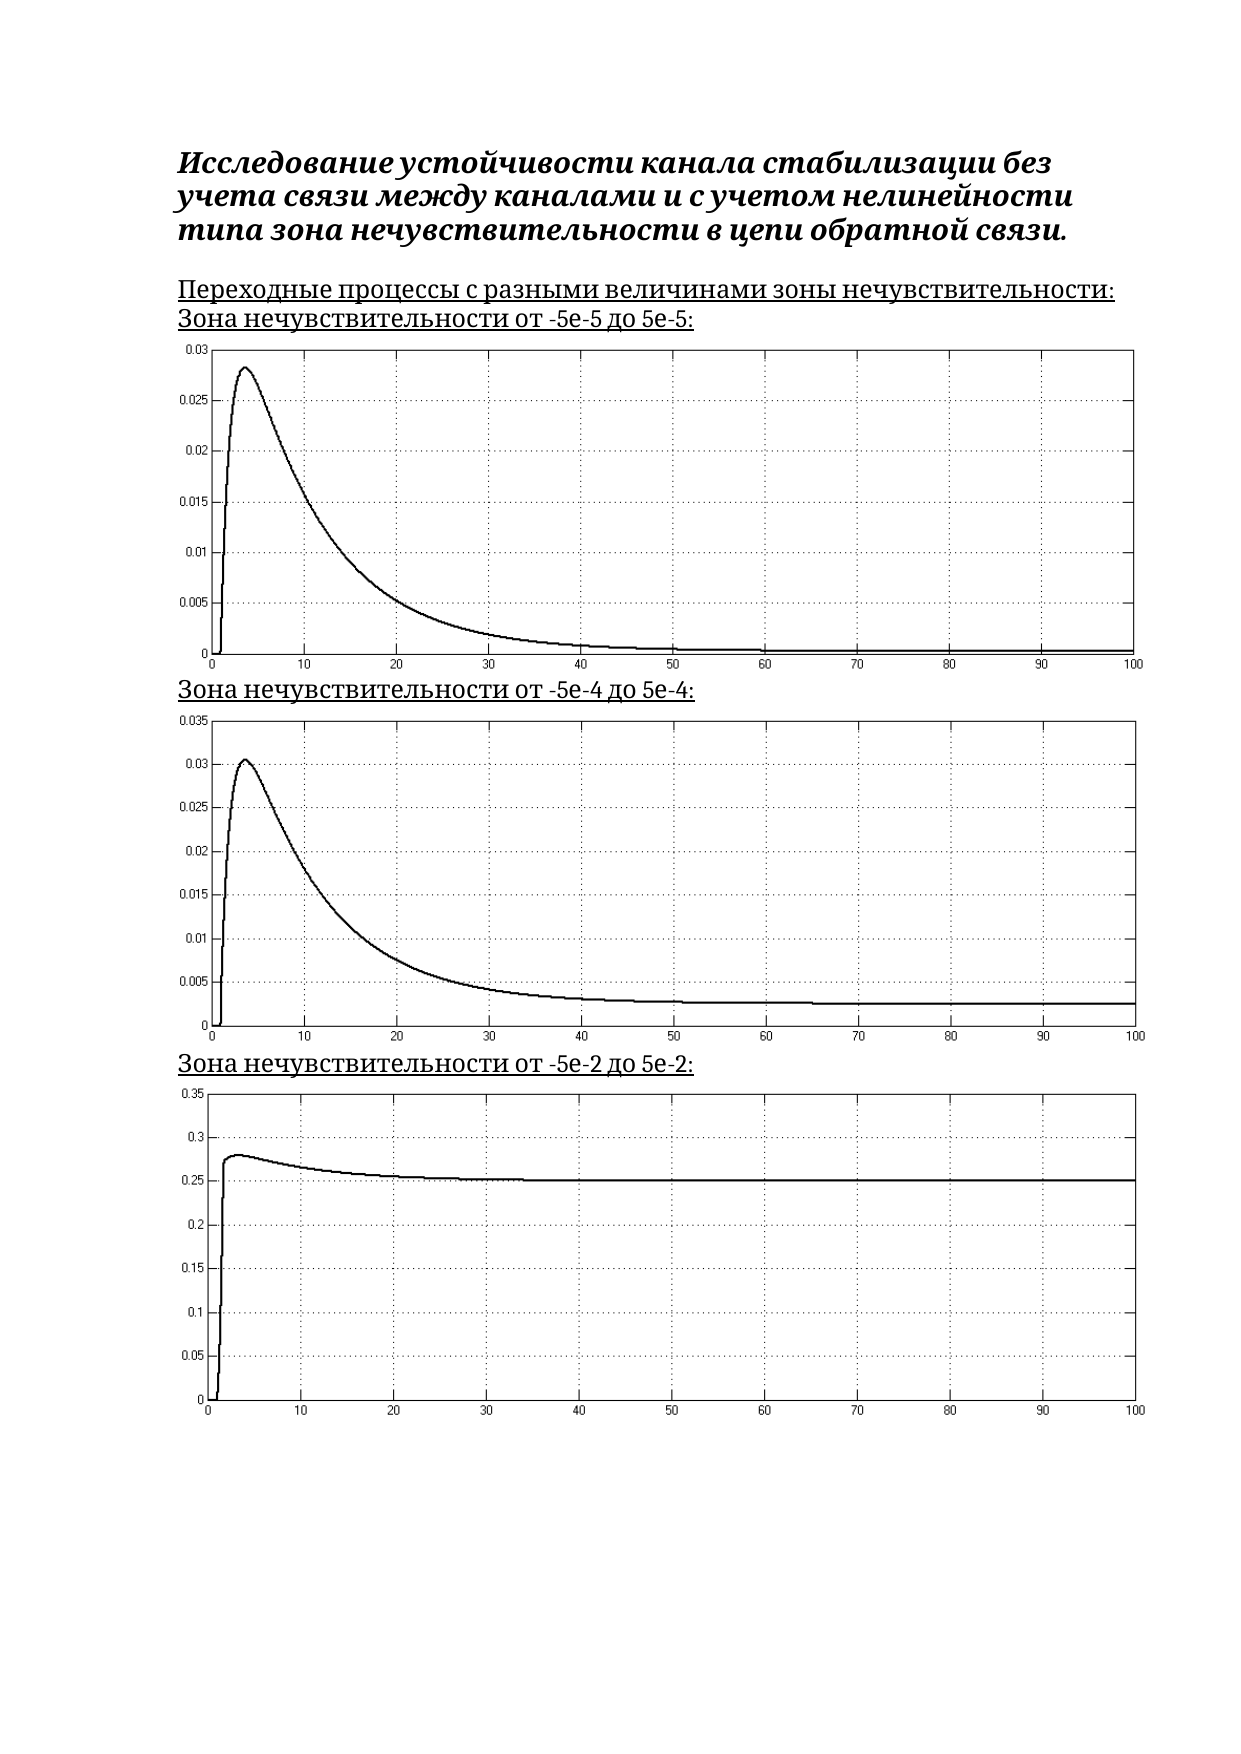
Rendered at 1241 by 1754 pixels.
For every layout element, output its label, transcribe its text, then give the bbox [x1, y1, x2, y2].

text Зона нечувствительности от -5е-5 до 5е-5: [177, 305, 1152, 333]
text Зона нечувствительности от -5е-2 до 5е-2: [177, 1050, 1152, 1078]
text Зона нечувствительности от -5е-4 до 5е-4: [177, 677, 1152, 705]
picture [177, 705, 1152, 1050]
picture [177, 333, 1152, 677]
picture [177, 1078, 1152, 1419]
text Переходные процессы с разными величинами зоны нечувствительности: [177, 276, 1152, 305]
text Исследование устойчивости канала стабилизации без учета связи между каналами и с учетом нелинейности типа зона нечувствительности в цепи обратной связи. [177, 147, 1152, 247]
